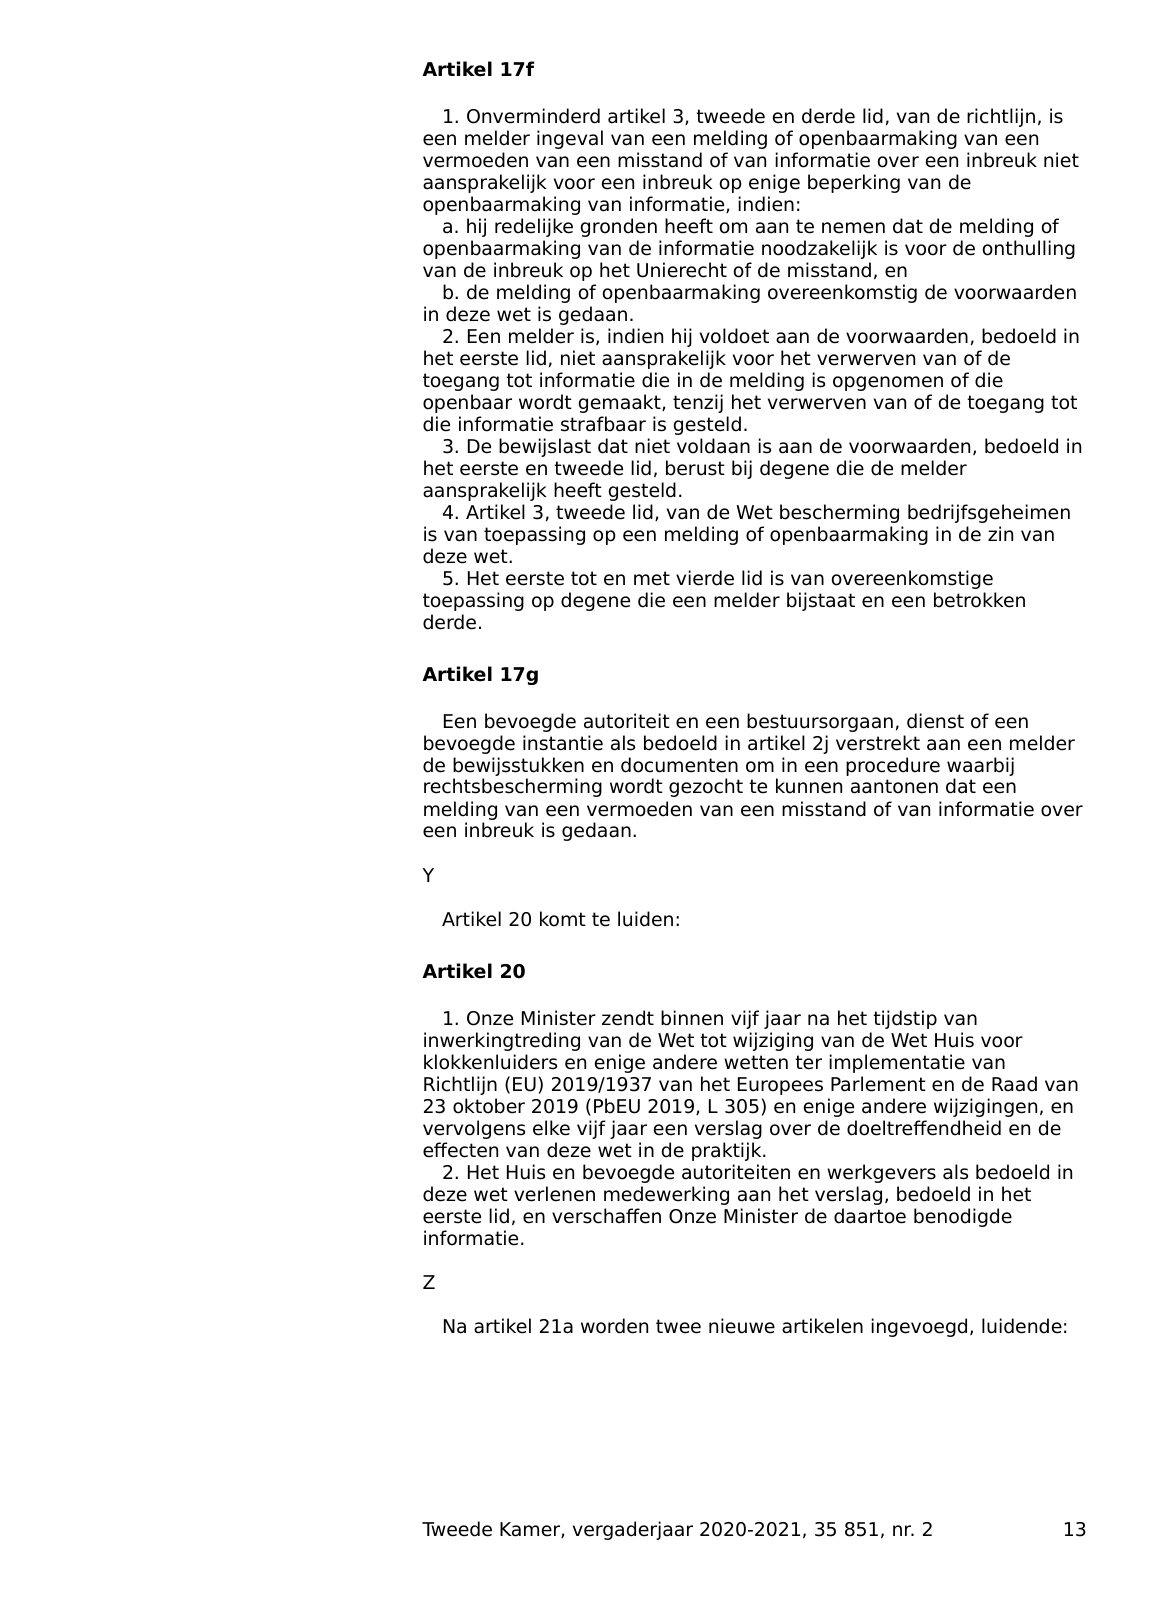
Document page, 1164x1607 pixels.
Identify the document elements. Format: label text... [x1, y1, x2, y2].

text Een bevoegde autoriteit en een bestuursorgaan, dienst of een bevoegde instantie als bedoeld in artikel 2j verstrekt aan een melder de bewijsstukken en documenten om in een procedure waarbij rechtsbescherming wordt gezocht te kunnen aantonen dat een melding van een vermoeden van een misstand of van informatie over een inbreuk is gedaan. [422, 711, 1087, 842]
text 2. Een melder is, indien hij voldoet aan de voorwaarden, bedoeld in het eerste lid, niet aansprakelijk voor het verwerven van of de toegang tot informatie die in de melding is opgenomen of die openbaar wordt gemaakt, tenzij het verwerven van of de toegang tot die informatie strafbaar is gesteld. [422, 326, 1087, 436]
text 1. Onze Minister zendt binnen vijf jaar na het tijdstip van inwerkingtreding van de Wet tot wijziging van de Wet Huis voor klokkenluiders en enige andere wetten ter implementatie van Richtlijn (EU) 2019/1937 van het Europees Parlement en de Raad van 23 oktober 2019 (PbEU 2019, L 305) en enige andere wijzigingen, en vervolgens elke vijf jaar een verslag over de doeltreffendheid en de effecten van deze wet in de praktijk. [422, 1008, 1087, 1162]
subtitle Artikel 17f [422, 59, 1087, 81]
text 2. Het Huis en bevoegde autoriteiten en werkgevers als bedoeld in deze wet verlenen medewerking aan het verslag, bedoeld in het eerste lid, en verschaffen Onze Minister de daartoe benodigde informatie. [422, 1162, 1087, 1249]
text b. de melding of openbaarmaking overeenkomstig de voorwaarden in deze wet is gedaan. [422, 282, 1087, 326]
text Y [422, 864, 1087, 887]
text Na artikel 21a worden twee nieuwe artikelen ingevoegd, luidende: [422, 1316, 1087, 1338]
text 5. Het eerste tot en met vierde lid is van overeenkomstige toepassing op degene die een melder bijstaat en een betrokken derde. [422, 568, 1087, 633]
text 1. Onverminderd artikel 3, tweede en derde lid, van de richtlijn, is een melder ingeval van een melding of openbaarmaking van een vermoeden van een misstand of van informatie over een inbreuk niet aansprakelijk voor een inbreuk op enige beperking van de openbaarmaking van informatie, indien: [422, 106, 1087, 216]
text Z [422, 1272, 1087, 1294]
subtitle Artikel 20 [422, 961, 1087, 983]
text a. hij redelijke gronden heeft om aan te nemen dat de melding of openbaarmaking van de informatie noodzakelijk is voor de onthulling van de inbreuk op het Unierecht of de misstand, en [422, 216, 1087, 282]
subtitle Artikel 17g [422, 663, 1087, 686]
text Artikel 20 komt te luiden: [422, 909, 1087, 931]
text 3. De bewijslast dat niet voldaan is aan de voorwaarden, bedoeld in het eerste en tweede lid, berust bij degene die de melder aansprakelijk heeft gesteld. [422, 436, 1087, 502]
text 4. Artikel 3, tweede lid, van de Wet bescherming bedrijfsgeheimen is van toepassing op een melding of openbaarmaking in de zin van deze wet. [422, 502, 1087, 568]
